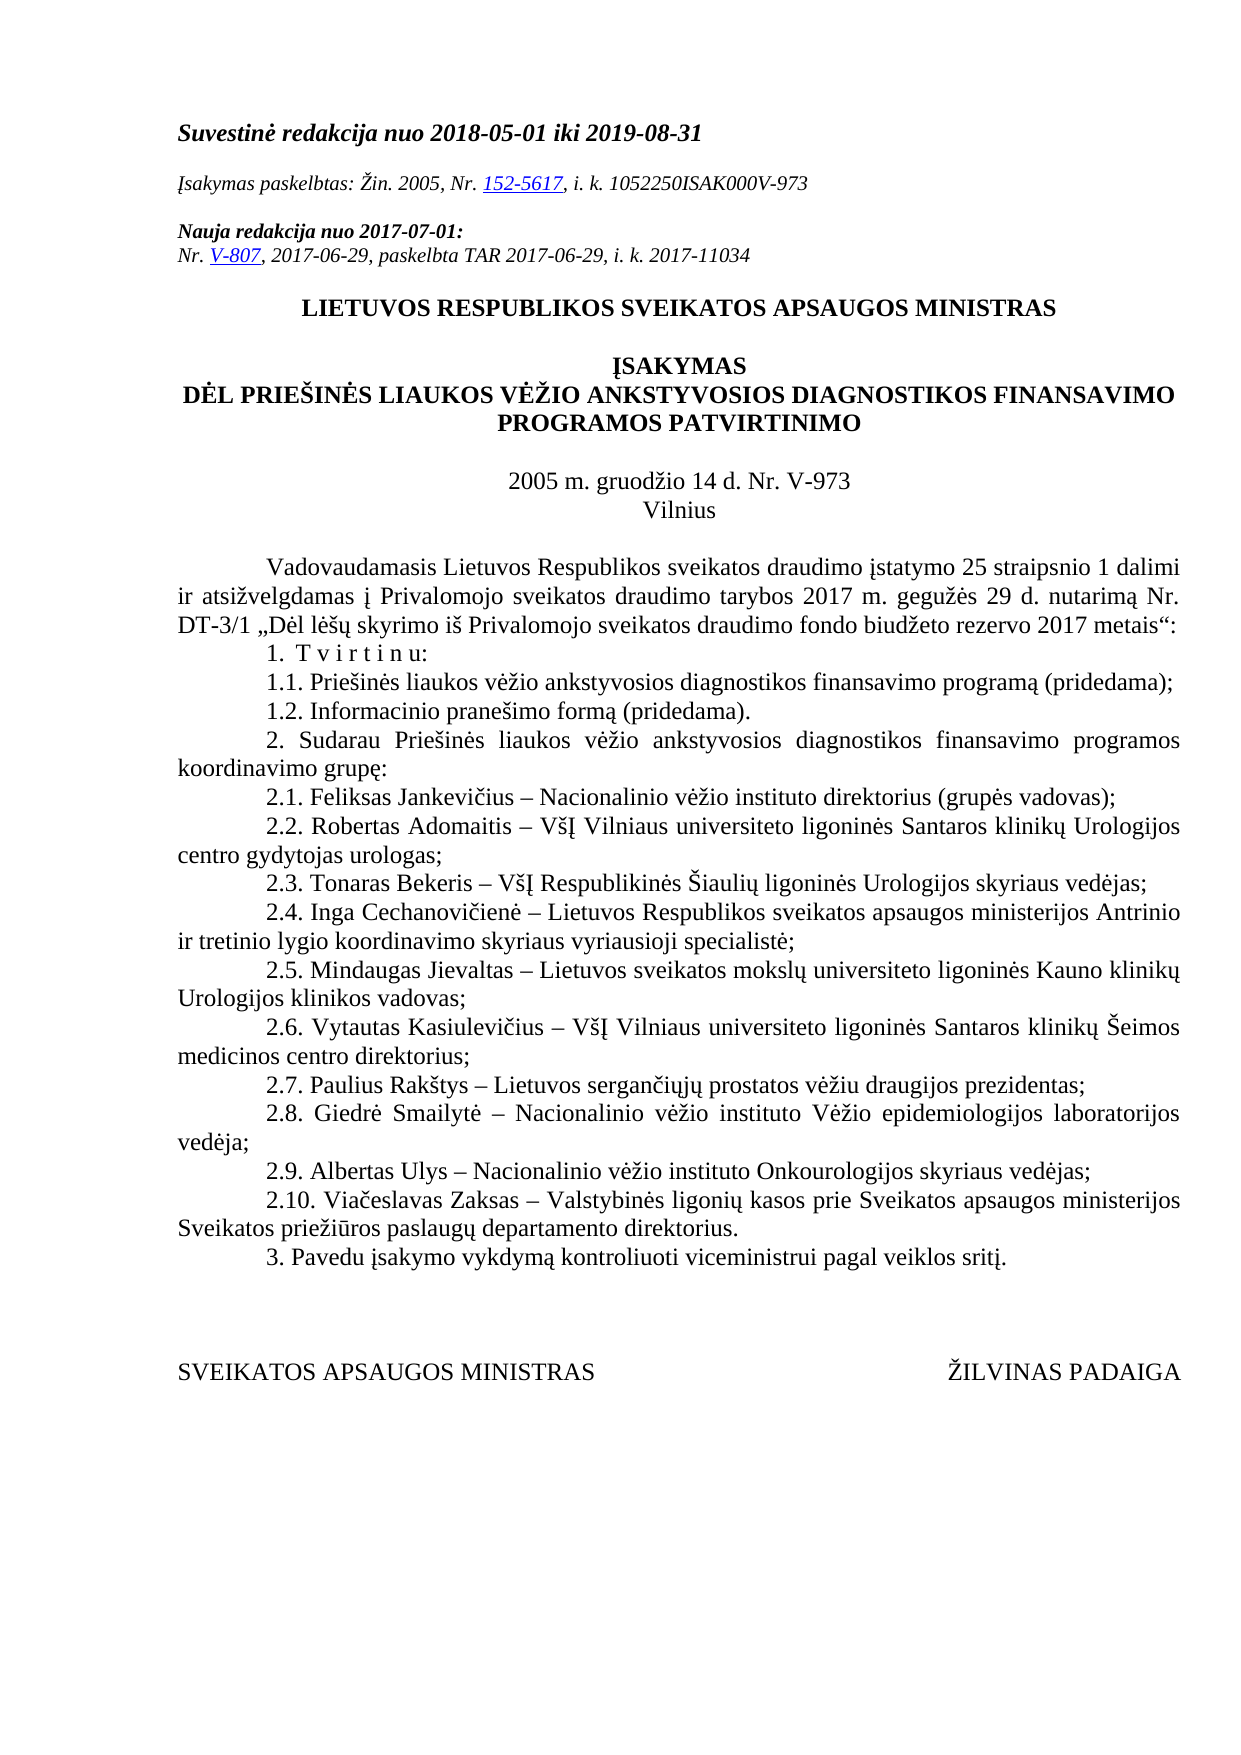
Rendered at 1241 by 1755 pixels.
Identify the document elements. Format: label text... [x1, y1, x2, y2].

text 2.4. Inga Cechanovičienė – Lietuvos Respublikos sveikatos apsaugos ministerijos Antrinio ir tretinio lygio koordinavimo skyriaus vyriausioji specialistė; [177, 897, 1181, 955]
text Nr. V-807, 2017-06-29, paskelbta TAR 2017-06-29, i. k. 2017-11034 [177, 243, 1181, 267]
text LIETUVOS RESPUBLIKOS SVEIKATOS APSAUGOS MINISTRAS [177, 293, 1181, 322]
text 2.1. Feliksas Jankevičius – Nacionalinio vėžio instituto direktorius (grupės vadovas); [177, 782, 1181, 811]
text SVEIKATOS APSAUGOS MINISTRAS ŽILVINAS PADAIGA [177, 1357, 1181, 1386]
text 3. Pavedu įsakymo vykdymą kontroliuoti viceministrui pagal veiklos sritį. [177, 1242, 1181, 1271]
text 2.8. Giedrė Smailytė – Nacionalinio vėžio instituto Vėžio epidemiologijos laboratorijos vedėja; [177, 1098, 1181, 1156]
text Suvestinė redakcija nuo 2018-05-01 iki 2019-08-31 [177, 118, 1181, 147]
text ĮSAKYMAS [177, 351, 1181, 380]
text 2.3. Tonaras Bekeris – VšĮ Respublikinės Šiaulių ligoninės Urologijos skyriaus vedėjas; [177, 868, 1181, 897]
text 2.7. Paulius Rakštys – Lietuvos sergančiųjų prostatos vėžiu draugijos prezidentas; [177, 1070, 1181, 1098]
text 1.2. Informacinio pranešimo formą (pridedama). [266, 696, 1181, 725]
text 1. T v i r t i n u: [266, 638, 1181, 667]
text Vadovaudamasis Lietuvos Respublikos sveikatos draudimo įstatymo 25 straipsnio 1 dalimi ir atsižvelgdamas į Privalomojo sveikatos draudimo tarybos 2017 m. gegužės 29 d. nutarimą Nr. DT-3/1 „Dėl lėšų skyrimo iš Privalomojo sveikatos draudimo fondo biudžeto rezervo 2017 metais“: [177, 552, 1181, 638]
text Įsakymas paskelbtas: Žin. 2005, Nr. 152-5617, i. k. 1052250ISAK000V-973 [177, 171, 1181, 195]
text DĖL PRIEŠINĖS LIAUKOS VĖŽIO ANKSTYVOSIOS DIAGNOSTIKOS FINANSAVIMO PROGRAMOS PATVIRTINIMO [177, 380, 1181, 437]
text 1.1. Priešinės liaukos vėžio ankstyvosios diagnostikos finansavimo programą (pridedama); [266, 667, 1181, 696]
text 2. Sudarau Priešinės liaukos vėžio ankstyvosios diagnostikos finansavimo programos koordinavimo grupę: [177, 725, 1181, 782]
text Nauja redakcija nuo 2017-07-01: [177, 219, 1181, 243]
text 2.6. Vytautas Kasiulevičius – VšĮ Vilniaus universiteto ligoninės Santaros klinikų Šeimos medicinos centro direktorius; [177, 1012, 1181, 1070]
text 2.5. Mindaugas Jievaltas – Lietuvos sveikatos mokslų universiteto ligoninės Kauno klinikų Urologijos klinikos vadovas; [177, 955, 1181, 1012]
text 2.2. Robertas Adomaitis – VšĮ Vilniaus universiteto ligoninės Santaros klinikų Urologijos centro gydytojas urologas; [177, 811, 1181, 868]
text 2.9. Albertas Ulys – Nacionalinio vėžio instituto Onkourologijos skyriaus vedėjas; [177, 1156, 1181, 1185]
text 2.10. Viačeslavas Zaksas – Valstybinės ligonių kasos prie Sveikatos apsaugos ministerijos Sveikatos priežiūros paslaugų departamento direktorius. [177, 1185, 1181, 1242]
text Vilnius [177, 495, 1181, 523]
text 2005 m. gruodžio 14 d. Nr. V-973 [177, 466, 1181, 495]
